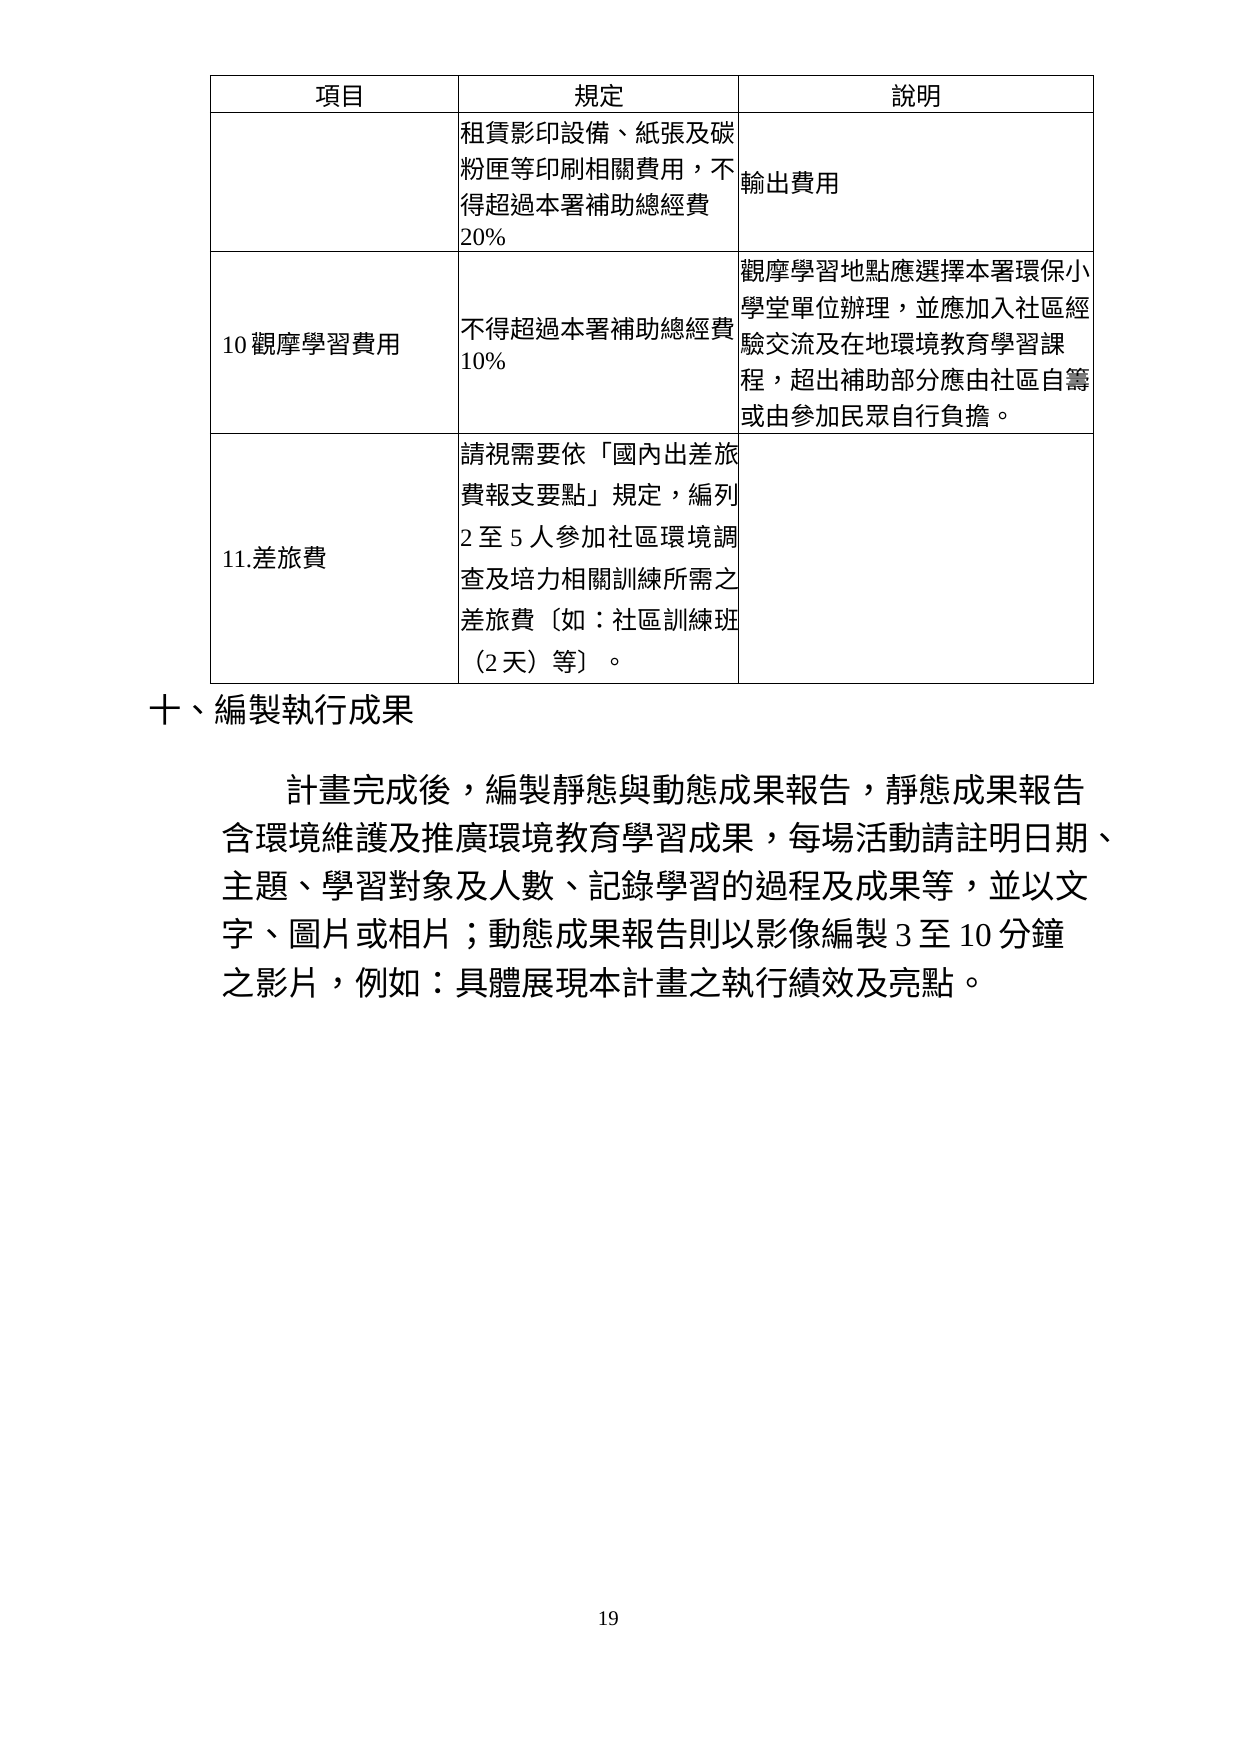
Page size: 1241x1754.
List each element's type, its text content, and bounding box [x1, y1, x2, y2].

table_cell 不得超過本署補助總經費10% [459, 252, 738, 433]
table_cell 輸出費用 [739, 113, 1093, 251]
table_cell 11.差旅費 [211, 434, 458, 683]
table_header 規定 [459, 76, 738, 112]
text 十、編製執行成果 [148, 689, 1092, 731]
table_cell 請視需要依「國內出差旅費報支要點」規定，編列2至5人參加社區環境調查及培力相關訓練所需之差旅費〔如：社區訓練班（2天）等〕。 [459, 434, 738, 683]
table_header 項目 [211, 76, 458, 112]
table_header 說明 [739, 76, 1093, 112]
text 計畫完成後，編製靜態與動態成果報告，靜態成果報告含環境維護及推廣環境教育學習成果，每場活動請註明日期、主題、學習對象及人數、記錄學習的過程及成果等，並以文字、圖片或相片；動態成果報告則以影像編製3至10分鐘之影片，例如：具體展現本計畫之執行績效及亮點。 [222, 763, 1092, 1005]
table_cell 租賃影印設備、紙張及碳粉匣等印刷相關費用，不得超過本署補助總經費20% [459, 113, 738, 251]
table_cell [211, 113, 458, 251]
table_cell 觀摩學習地點應選擇本署環保小學堂單位辦理，並應加入社區經驗交流及在地環境教育學習課程，超出補助部分應由社區自籌或由參加民眾自行負擔。 [739, 252, 1093, 433]
table_cell [739, 434, 1093, 683]
table_cell 10觀摩學習費用 [211, 252, 458, 433]
